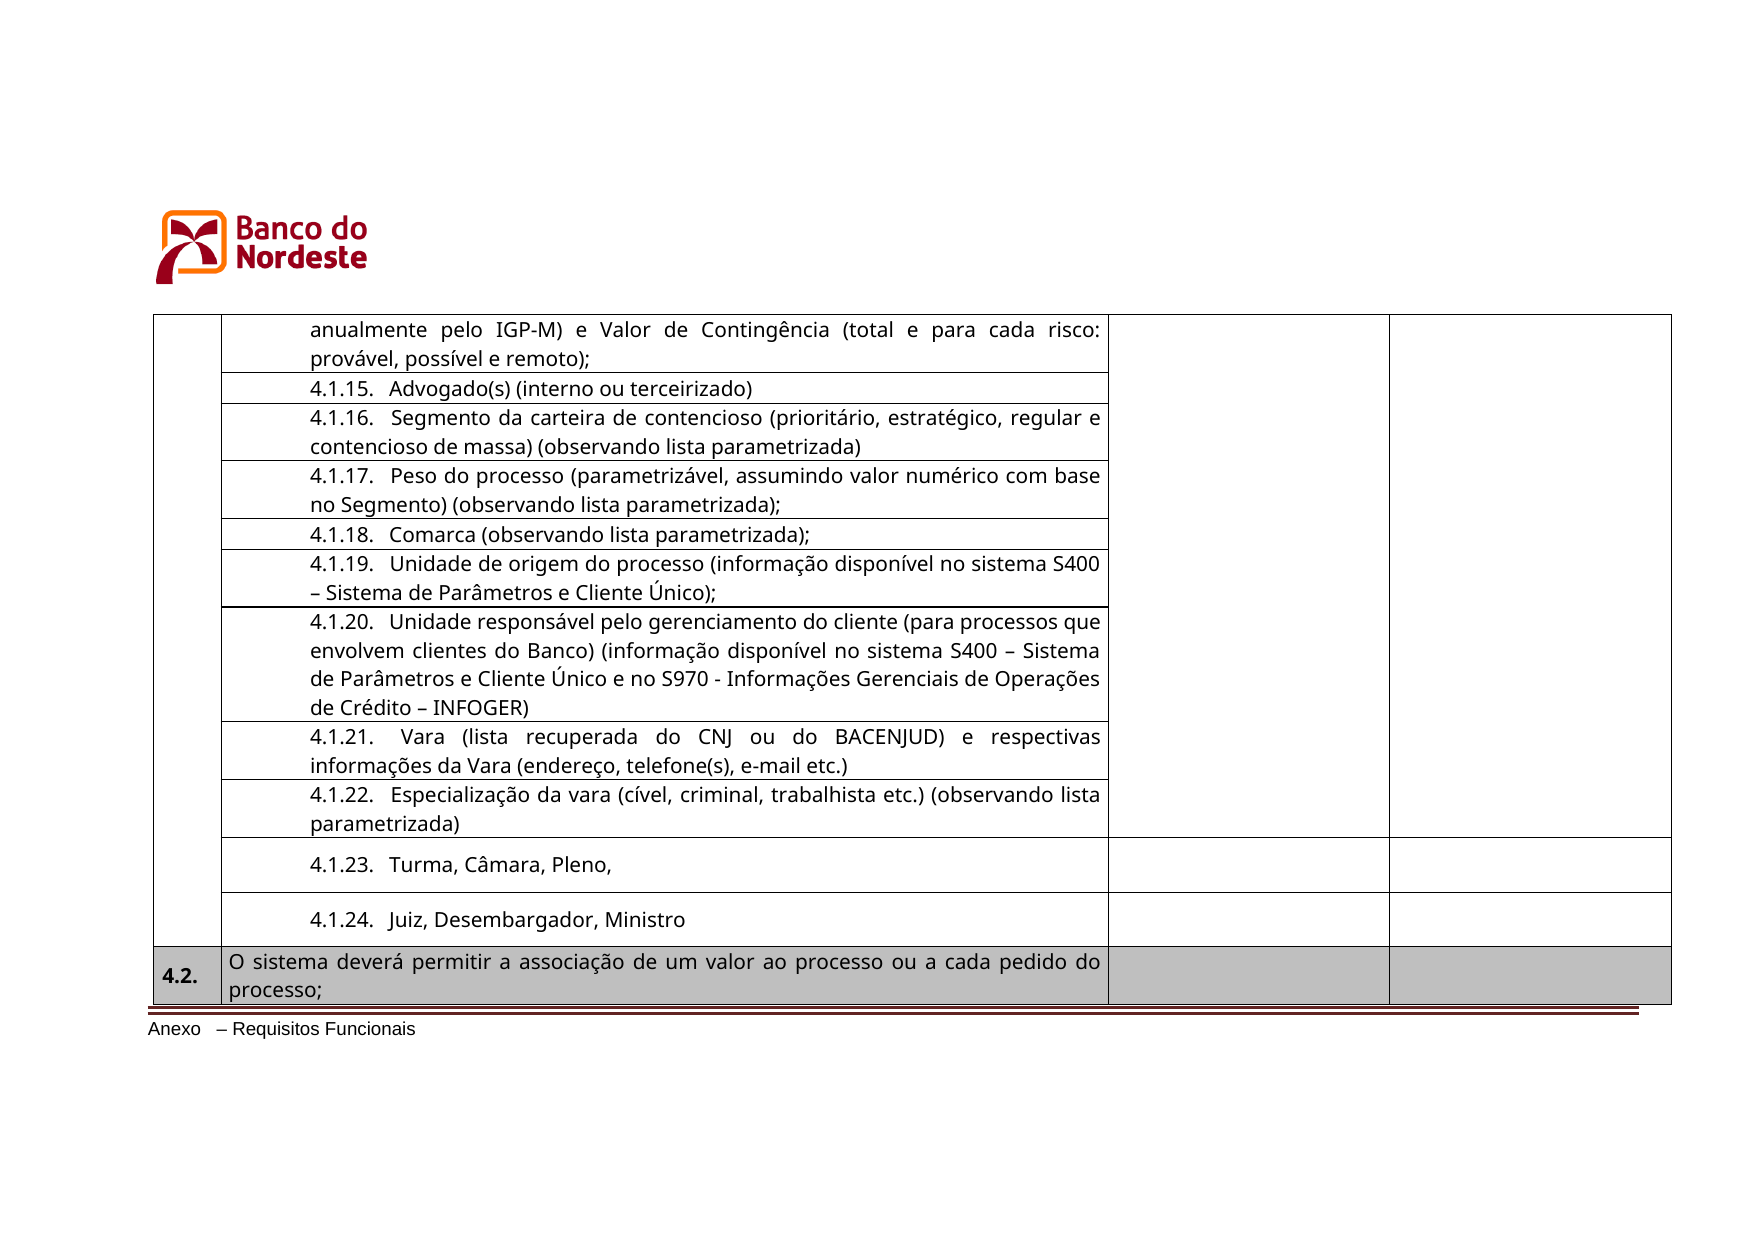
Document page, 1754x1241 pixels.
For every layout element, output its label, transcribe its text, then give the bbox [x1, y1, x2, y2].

table_cell [1390, 315, 1671, 837]
table_cell [1109, 838, 1389, 892]
table_cell Especialização da vara (cível, criminal, trabalhista etc.) (observando lista parametrizada) [222, 780, 1108, 837]
table_cell anualmente pelo IGP-M) e Valor de Contingência (total e para cada risco: provável, possível e remoto); [222, 315, 1108, 372]
table_cell Vara (lista recuperada do CNJ ou do BACENJUD) e respectivas informações da Vara (endereço, telefone(s), e-mail etc.) [222, 722, 1108, 779]
table_cell [1390, 893, 1671, 946]
table_cell [1390, 838, 1671, 892]
table_cell Juiz, Desembargador, Ministro [222, 893, 1108, 946]
table_cell O sistema deverá permitir a associação de um valor ao processo ou a cada pedido do processo; [222, 947, 1108, 1004]
table_cell Comarca (observando lista parametrizada); [222, 519, 1108, 548]
table_cell [1109, 315, 1389, 837]
table_cell Peso do processo (parametrizável, assumindo valor numérico com base no Segmento) (observando lista parametrizada); [222, 461, 1108, 518]
table_cell [154, 315, 221, 946]
table_cell [1109, 947, 1389, 1004]
table_cell [1109, 893, 1389, 946]
table_cell Advogado(s) (interno ou terceirizado) [222, 373, 1108, 402]
table_cell Segmento da carteira de contencioso (prioritário, estratégico, regular e contencioso de massa) (observando lista parametrizada) [222, 404, 1108, 460]
table_cell Unidade de origem do processo (informação disponível no sistema S400 – Sistema de Parâmetros e Cliente Único); [222, 550, 1108, 606]
table_cell [154, 947, 221, 1004]
table_cell Turma, Câmara, Pleno, [222, 838, 1108, 892]
table_cell Unidade responsável pelo gerenciamento do cliente (para processos que envolvem clientes do Banco) (informação disponível no sistema S400 – Sistema de Parâmetros e Cliente Único e no S970 - Informações Gerenciais de Operações de Crédito – INFOGER) [222, 608, 1108, 721]
table_cell [1390, 947, 1671, 1004]
